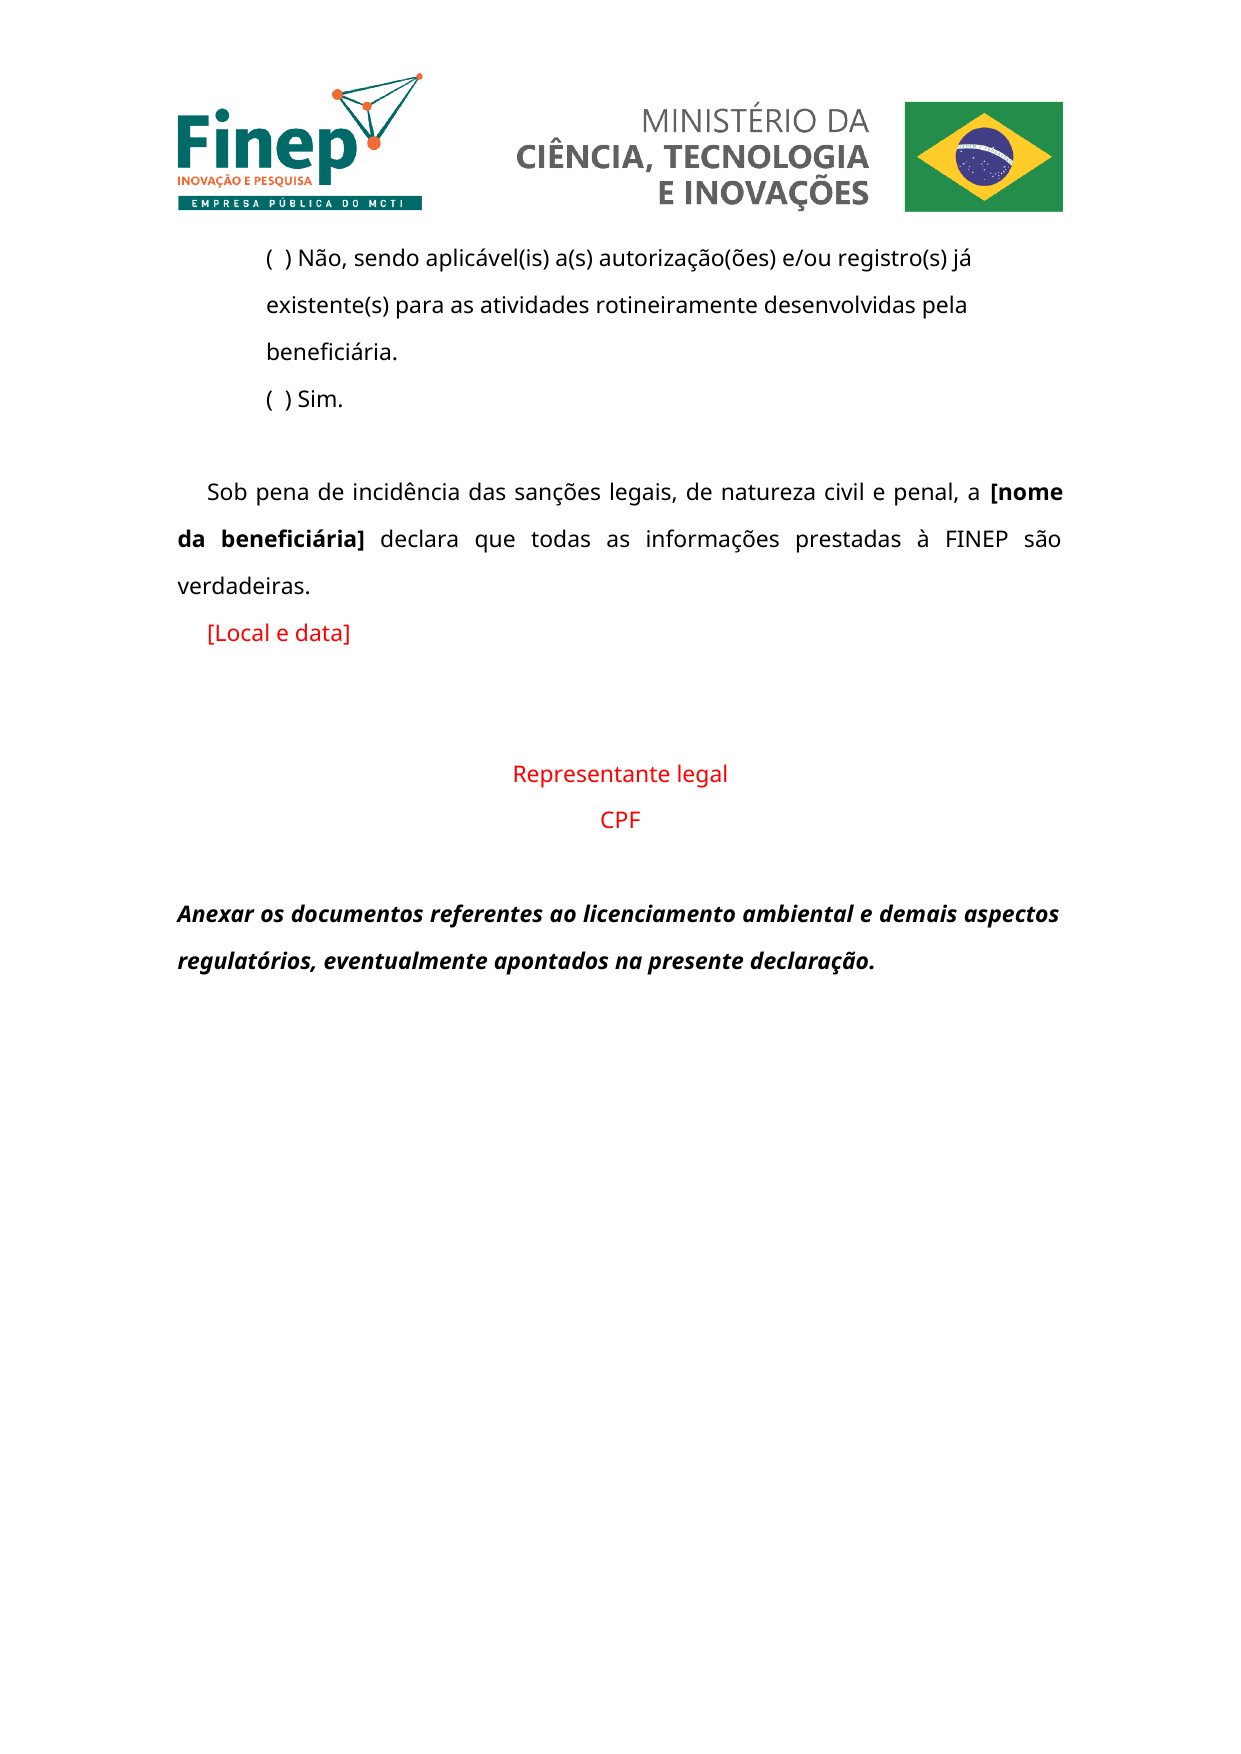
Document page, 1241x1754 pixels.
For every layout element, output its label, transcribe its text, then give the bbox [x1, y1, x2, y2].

text [Local e data] [177, 617, 1063, 648]
text Sob pena de incidência das sanções legais, de natureza civil e penal, a [nome da beneficiária] declara que todas as informações prestadas à FINEP são verdadeiras. [177, 476, 1063, 601]
text CPF [177, 804, 1063, 836]
text ( ) Sim. [266, 383, 1063, 414]
text Representante legal [177, 758, 1063, 789]
text Anexar os documentos referentes ao licenciamento ambiental e demais aspectos regulatórios, eventualmente apontados na presente declaração. [177, 898, 1063, 976]
text ( ) Não, sendo aplicável(is) a(s) autorização(ões) e/ou registro(s) já existente(s) para as atividades rotineiramente desenvolvidas pela beneficiária. [266, 242, 1063, 367]
